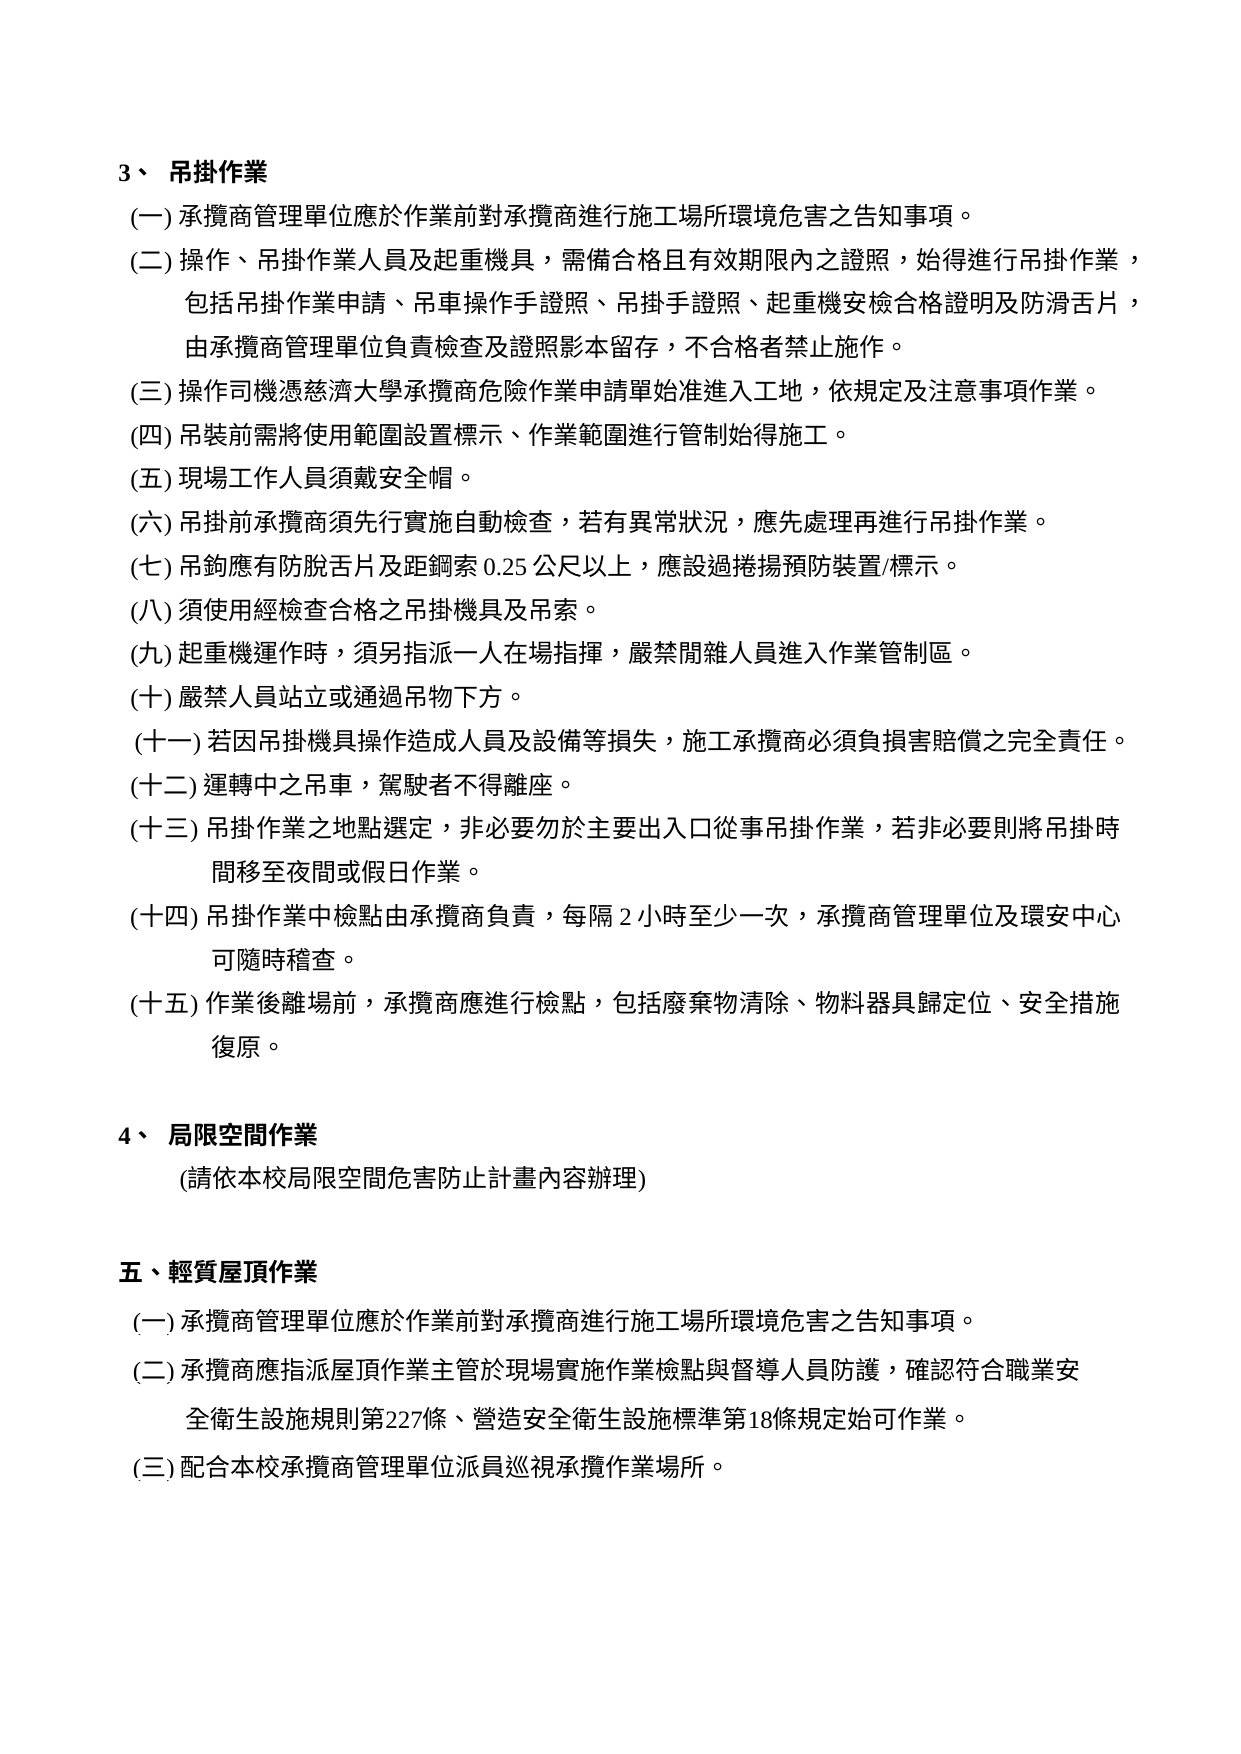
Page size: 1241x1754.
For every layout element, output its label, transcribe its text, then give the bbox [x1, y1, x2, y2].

text (十) 嚴禁人員站立或通過吊物下方。 [130, 672, 1122, 715]
text (八) 須使用經檢查合格之吊掛機具及吊索。 [130, 584, 1122, 628]
text (七) 吊鉤應有防脫舌片及距鋼索0.25公尺以上，應設過捲揚預防裝置/標示。 [130, 540, 1122, 584]
text (二) 承攬商應指派屋頂作業主管於現場實施作業檢點與督導人員防護，確認符合職業安 [118, 1350, 1122, 1387]
text (三) 操作司機憑慈濟大學承攬商危險作業申請單始准進入工地，依規定及注意事項作業。 [130, 365, 1122, 409]
text (十二) 運轉中之吊車，駕駛者不得離座。 [130, 759, 1122, 803]
text (一) 承攬商管理單位應於作業前對承攬商進行施工場所環境危害之告知事項。 [130, 190, 1122, 234]
text (二) 操作、吊掛作業人員及起重機具，需備合格且有效期限內之證照，始得進行吊掛作業，包括吊掛作業申請、吊車操作手證照、吊掛手證照、起重機安檢合格證明及防滑舌片，由承攬商管理單位負責檢查及證照影本留存，不合格者禁止施作。 [130, 234, 1122, 365]
text (三) 配合本校承攬商管理單位派員巡視承攬作業場所。 [118, 1448, 1122, 1484]
text 五、輕質屋頂作業 [118, 1253, 1122, 1289]
list 局限空間作業 [118, 1109, 1122, 1153]
text (請依本校局限空間危害防止計畫內容辦理) [179, 1153, 1122, 1197]
list 吊掛作業 [118, 147, 1122, 190]
text (一) 承攬商管理單位應於作業前對承攬商進行施工場所環境危害之告知事項。 [118, 1302, 1122, 1338]
text (四) 吊裝前需將使用範圍設置標示、作業範圍進行管制始得施工。 [130, 409, 1122, 453]
text (十五) 作業後離場前，承攬商應進行檢點，包括廢棄物清除、物料器具歸定位、安全措施復原。 [130, 978, 1122, 1065]
text (六) 吊掛前承攬商須先行實施自動檢查，若有異常狀況，應先處理再進行吊掛作業。 [130, 497, 1122, 540]
text (十四) 吊掛作業中檢點由承攬商負責，每隔2小時至少一次，承攬商管理單位及環安中心可隨時稽查。 [130, 890, 1122, 978]
text (十一) 若因吊掛機具操作造成人員及設備等損失，施工承攬商必須負損害賠償之完全責任。 [134, 715, 1122, 759]
text (五) 現場工作人員須戴安全帽。 [130, 453, 1122, 497]
text (九) 起重機運作時，須另指派一人在場指揮，嚴禁閒雜人員進入作業管制區。 [130, 628, 1122, 672]
text (十三) 吊掛作業之地點選定，非必要勿於主要出入口從事吊掛作業，若非必要則將吊掛時間移至夜間或假日作業。 [130, 803, 1122, 890]
text 全衛生設施規則第227條、營造安全衛生設施標準第18條規定始可作業。 [118, 1399, 1122, 1435]
